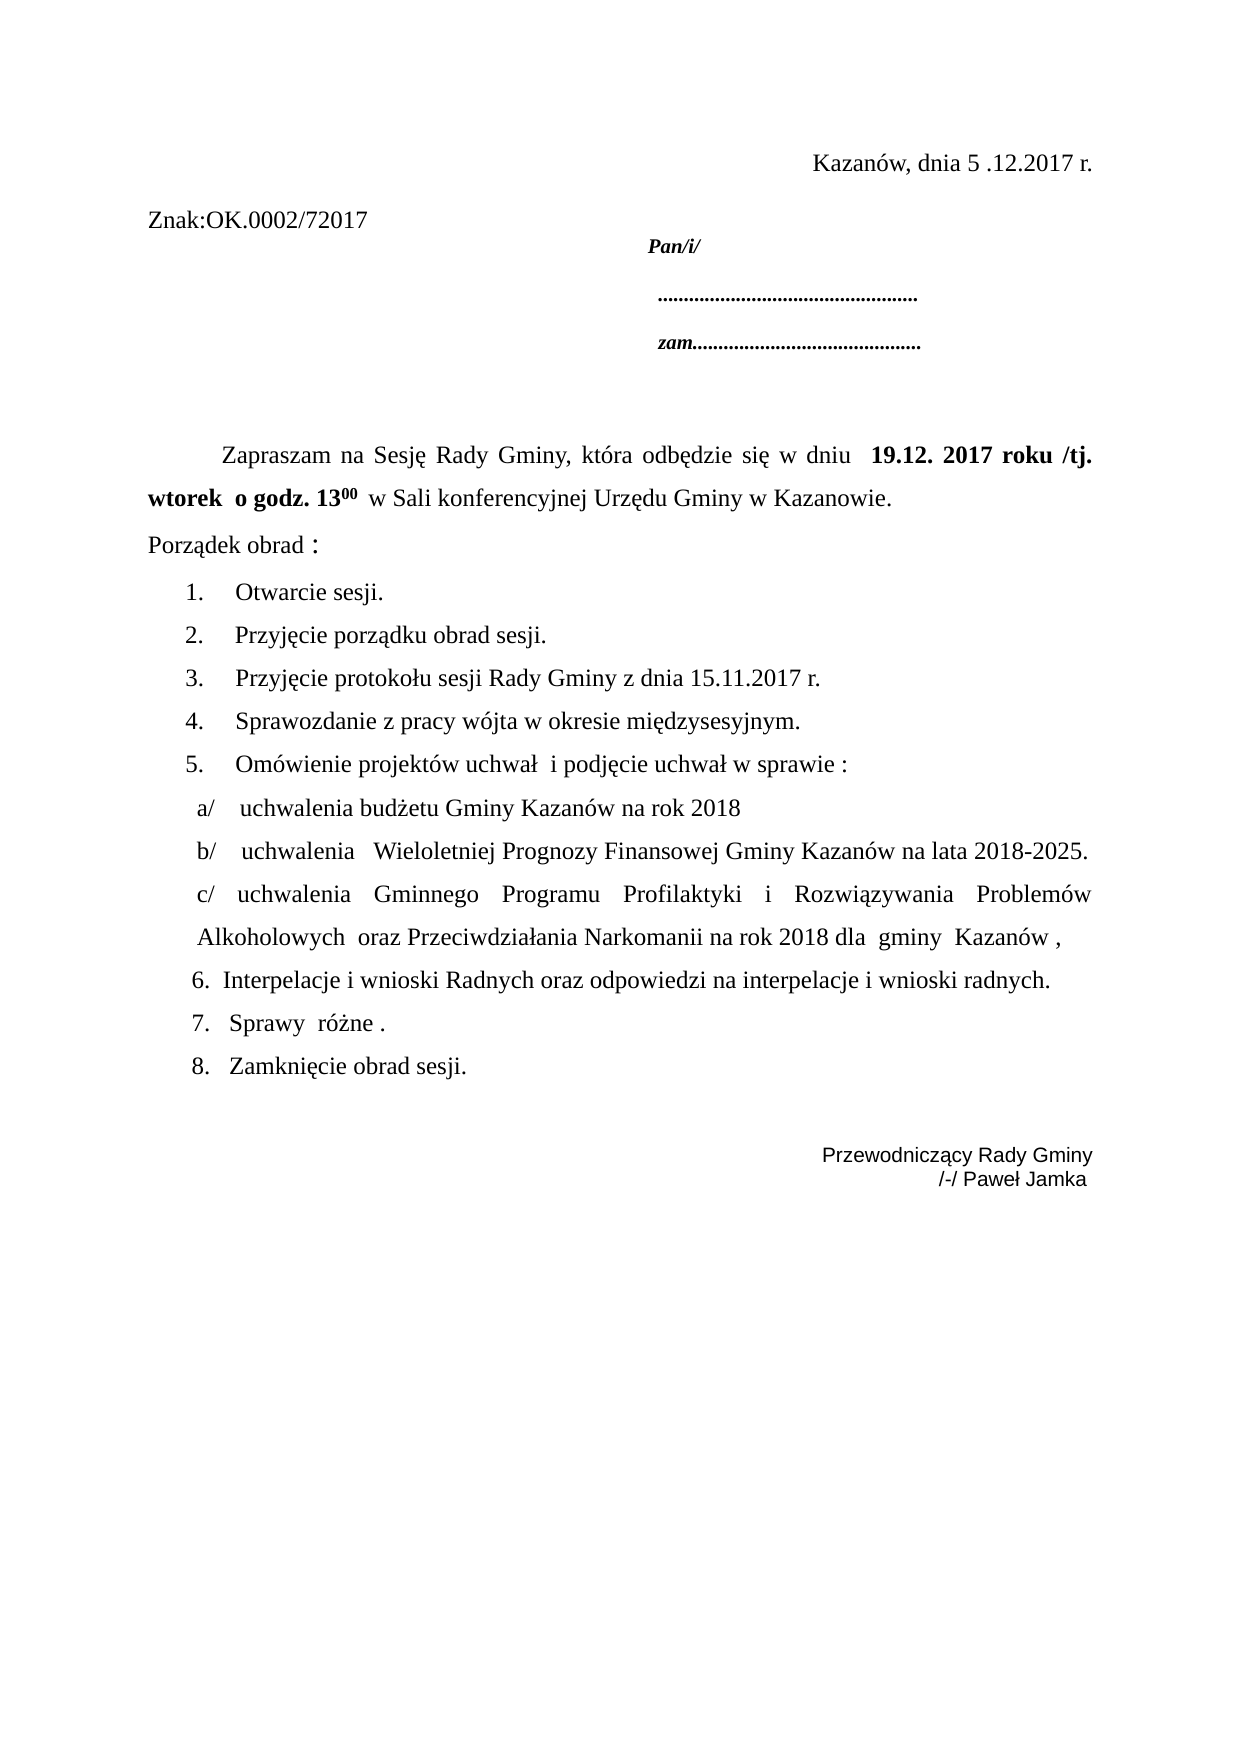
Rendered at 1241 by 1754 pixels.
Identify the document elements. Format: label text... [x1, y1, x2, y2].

text 7. Sprawy różne . [148, 1008, 1093, 1037]
text Zapraszam na Sesję Rady Gminy, która odbędzie się w dniu 19.12. 2017 roku /tj. wtorek o godz. 1300 w Sali konferencyjnej Urzędu Gminy w Kazanowie. [148, 440, 1093, 512]
list Przyjęcie protokołu sesji Rady Gminy z dnia 15.11.2017 r. [185, 663, 1093, 692]
text c/ uchwalenia Gminnego Programu Profilaktyki i Rozwiązywania Problemów Alkoholowych oraz Przeciwdziałania Narkomanii na rok 2018 dla gminy Kazanów , [197, 879, 1093, 951]
text a/ uchwalenia budżetu Gminy Kazanów na rok 2018 [197, 793, 1093, 821]
list Przyjęcie porządku obrad sesji. [185, 620, 1093, 649]
text zam............................................ [148, 330, 1093, 354]
text Pan/i/ [148, 234, 1093, 258]
list Otwarcie sesji. [185, 577, 1093, 606]
text .................................................. [148, 282, 1093, 306]
text 5. Omówienie projektów uchwał i podjęcie uchwał w sprawie : [148, 749, 1093, 778]
text Znak:OK.0002/72017 [148, 205, 1093, 234]
text 6. Interpelacje i wnioski Radnych oraz odpowiedzi na interpelacje i wnioski radnych. [148, 965, 1093, 994]
text 8. Zamknięcie obrad sesji. [148, 1051, 1093, 1080]
text b/ uchwalenia Wieloletniej Prognozy Finansowej Gminy Kazanów na lata 2018-2025. [197, 836, 1093, 864]
text Porządek obrad : [148, 527, 1093, 560]
text /-/ Paweł Jamka [148, 1166, 1093, 1190]
text Przewodniczący Rady Gminy [148, 1142, 1093, 1166]
text 4. Sprawozdanie z pracy wójta w okresie międzysesyjnym. [185, 706, 1093, 735]
text Kazanów, dnia 5 .12.2017 r. [0, 148, 1093, 176]
